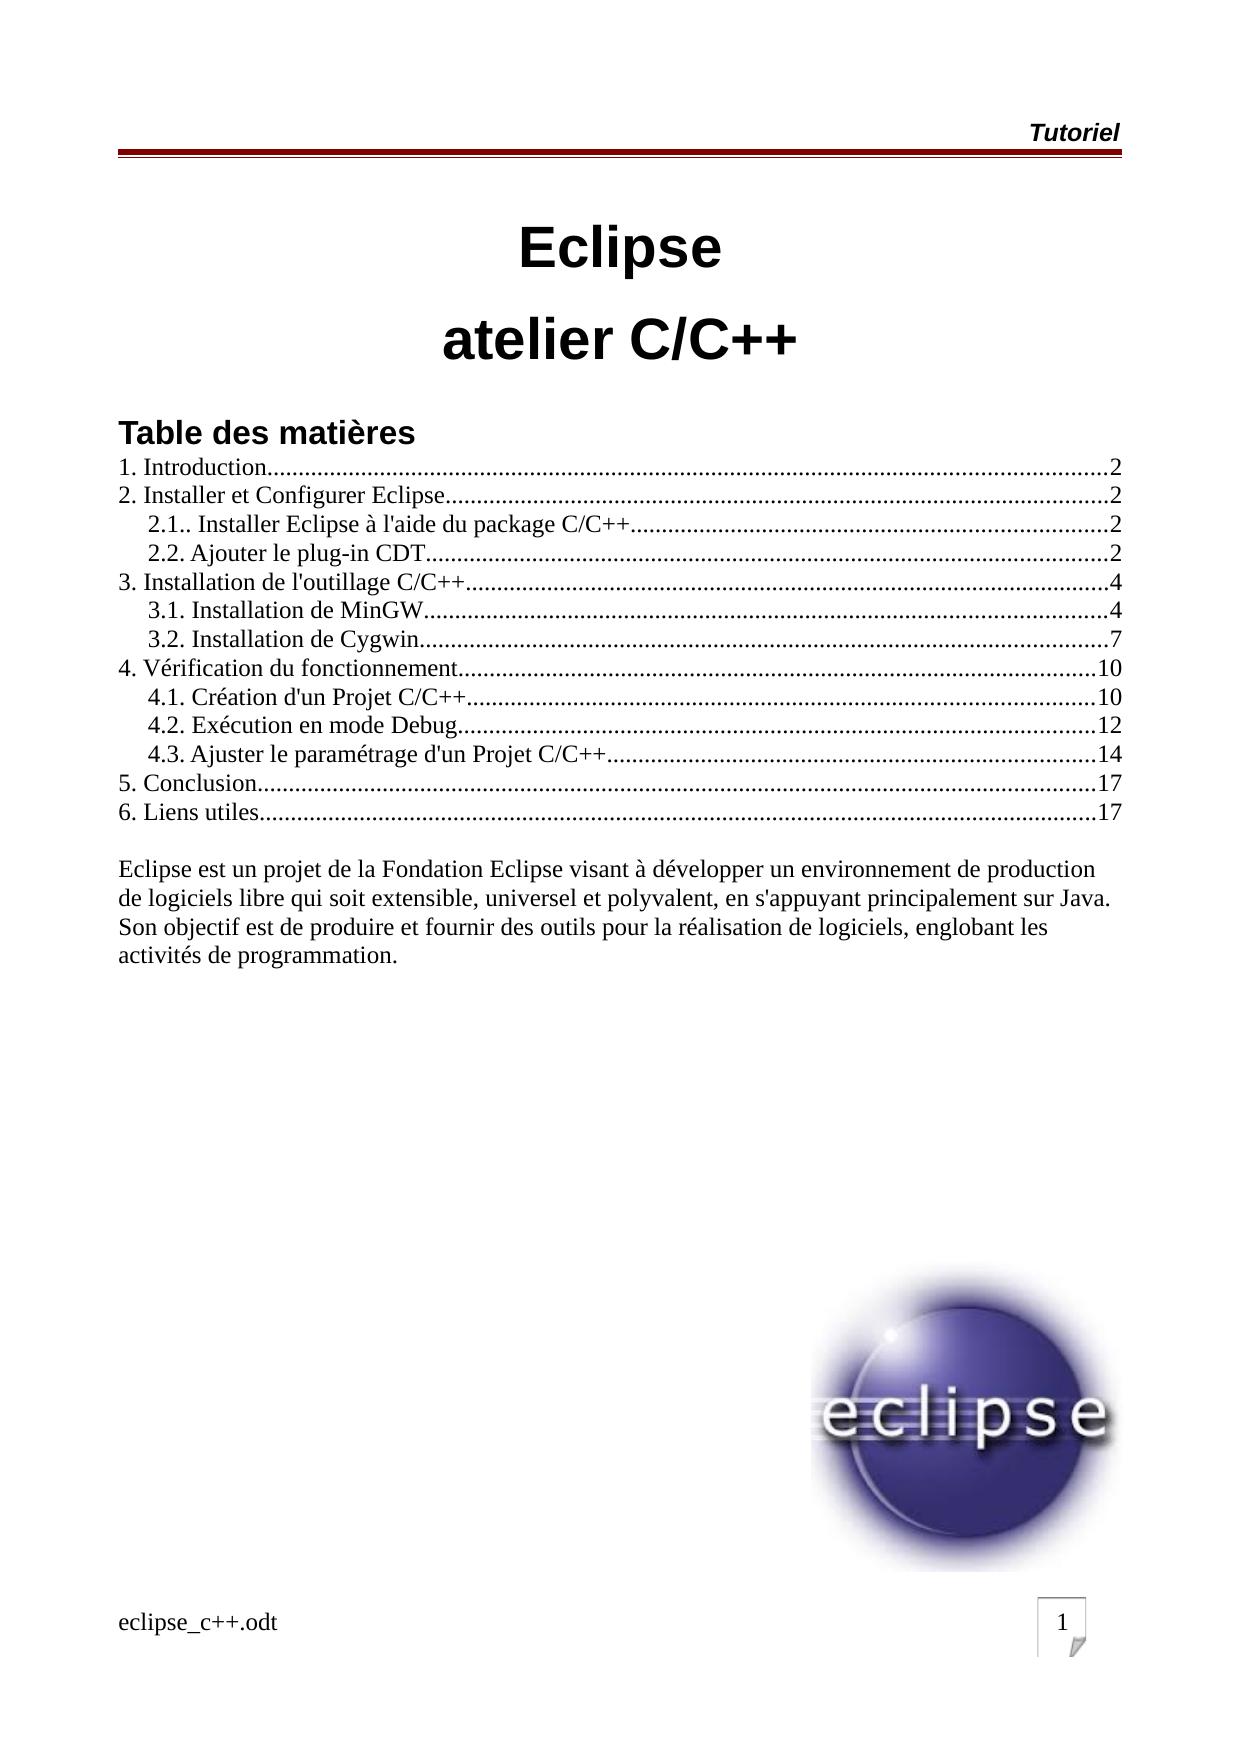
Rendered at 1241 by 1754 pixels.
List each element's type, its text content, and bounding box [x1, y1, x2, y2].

text 2.2. Ajouter le plug-in CDT 2 [148, 538, 1122, 567]
text 4. Vérification du fonctionnement 10 [118, 653, 1122, 682]
text 3.2. Installation de Cygwin 7 [148, 624, 1122, 653]
text 3.1. Installation de MinGW 4 [148, 595, 1122, 624]
text 4.3. Ajuster le paramétrage d'un Projet C/C++ 14 [148, 739, 1122, 768]
subtitle Table des matières [118, 413, 1122, 452]
title atelier C/C++ [118, 305, 1122, 372]
text 4.2. Exécution en mode Debug 12 [148, 710, 1122, 739]
text 6. Liens utiles 17 [118, 797, 1122, 825]
text 2. Installer et Configurer Eclipse 2 [118, 480, 1122, 509]
text 2.1.. Installer Eclipse à l'aide du package C/C++ 2 [148, 509, 1122, 538]
text Eclipse est un projet de la Fondation Eclipse visant à développer un environnement de production de logiciels libre qui soit extensible, universel et polyvalent, en s'appuyant principalement sur Java. Son objectif est de produire et fournir des outils pour la réalisation de logiciels, englobant les activités de programmation. [118, 854, 1122, 969]
text 1. Introduction 2 [118, 452, 1122, 480]
text 4.1. Création d'un Projet C/C++ 10 [148, 682, 1122, 710]
picture [810, 1259, 1124, 1572]
text 3. Installation de l'outillage C/C++ 4 [118, 567, 1122, 595]
title Eclipse [118, 213, 1122, 280]
text 5. Conclusion 17 [118, 768, 1122, 797]
